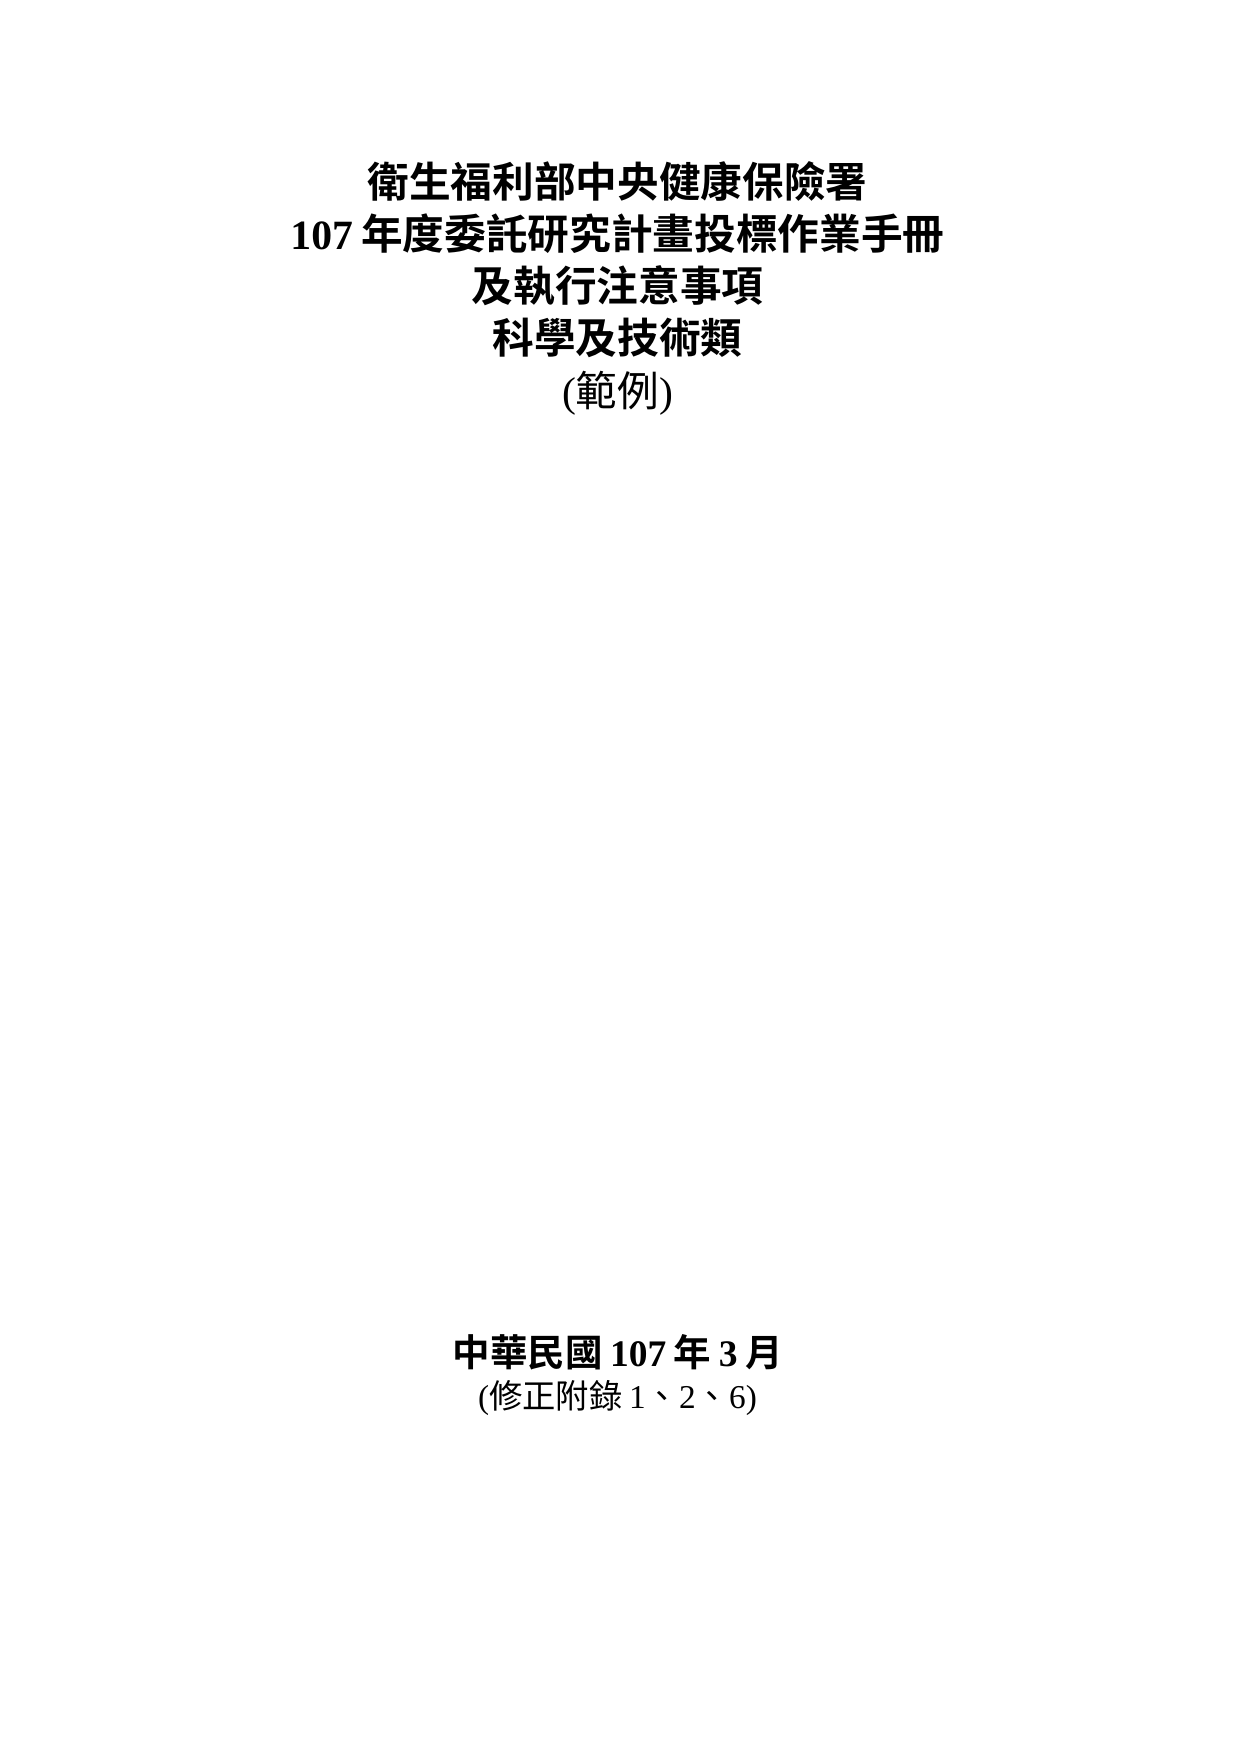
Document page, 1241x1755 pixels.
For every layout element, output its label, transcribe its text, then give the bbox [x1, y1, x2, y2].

text (修正附錄1、2、6) [117, 1375, 1117, 1416]
text 及執行注意事項 [117, 260, 1117, 312]
text 科學及技術類 [117, 312, 1117, 364]
text 107年度委託研究計畫投標作業手冊 [117, 208, 1117, 260]
text (範例) [117, 364, 1117, 416]
text 中華民國107年3月 [117, 1333, 1117, 1375]
text 衛生福利部中央健康保險署 [117, 156, 1117, 208]
